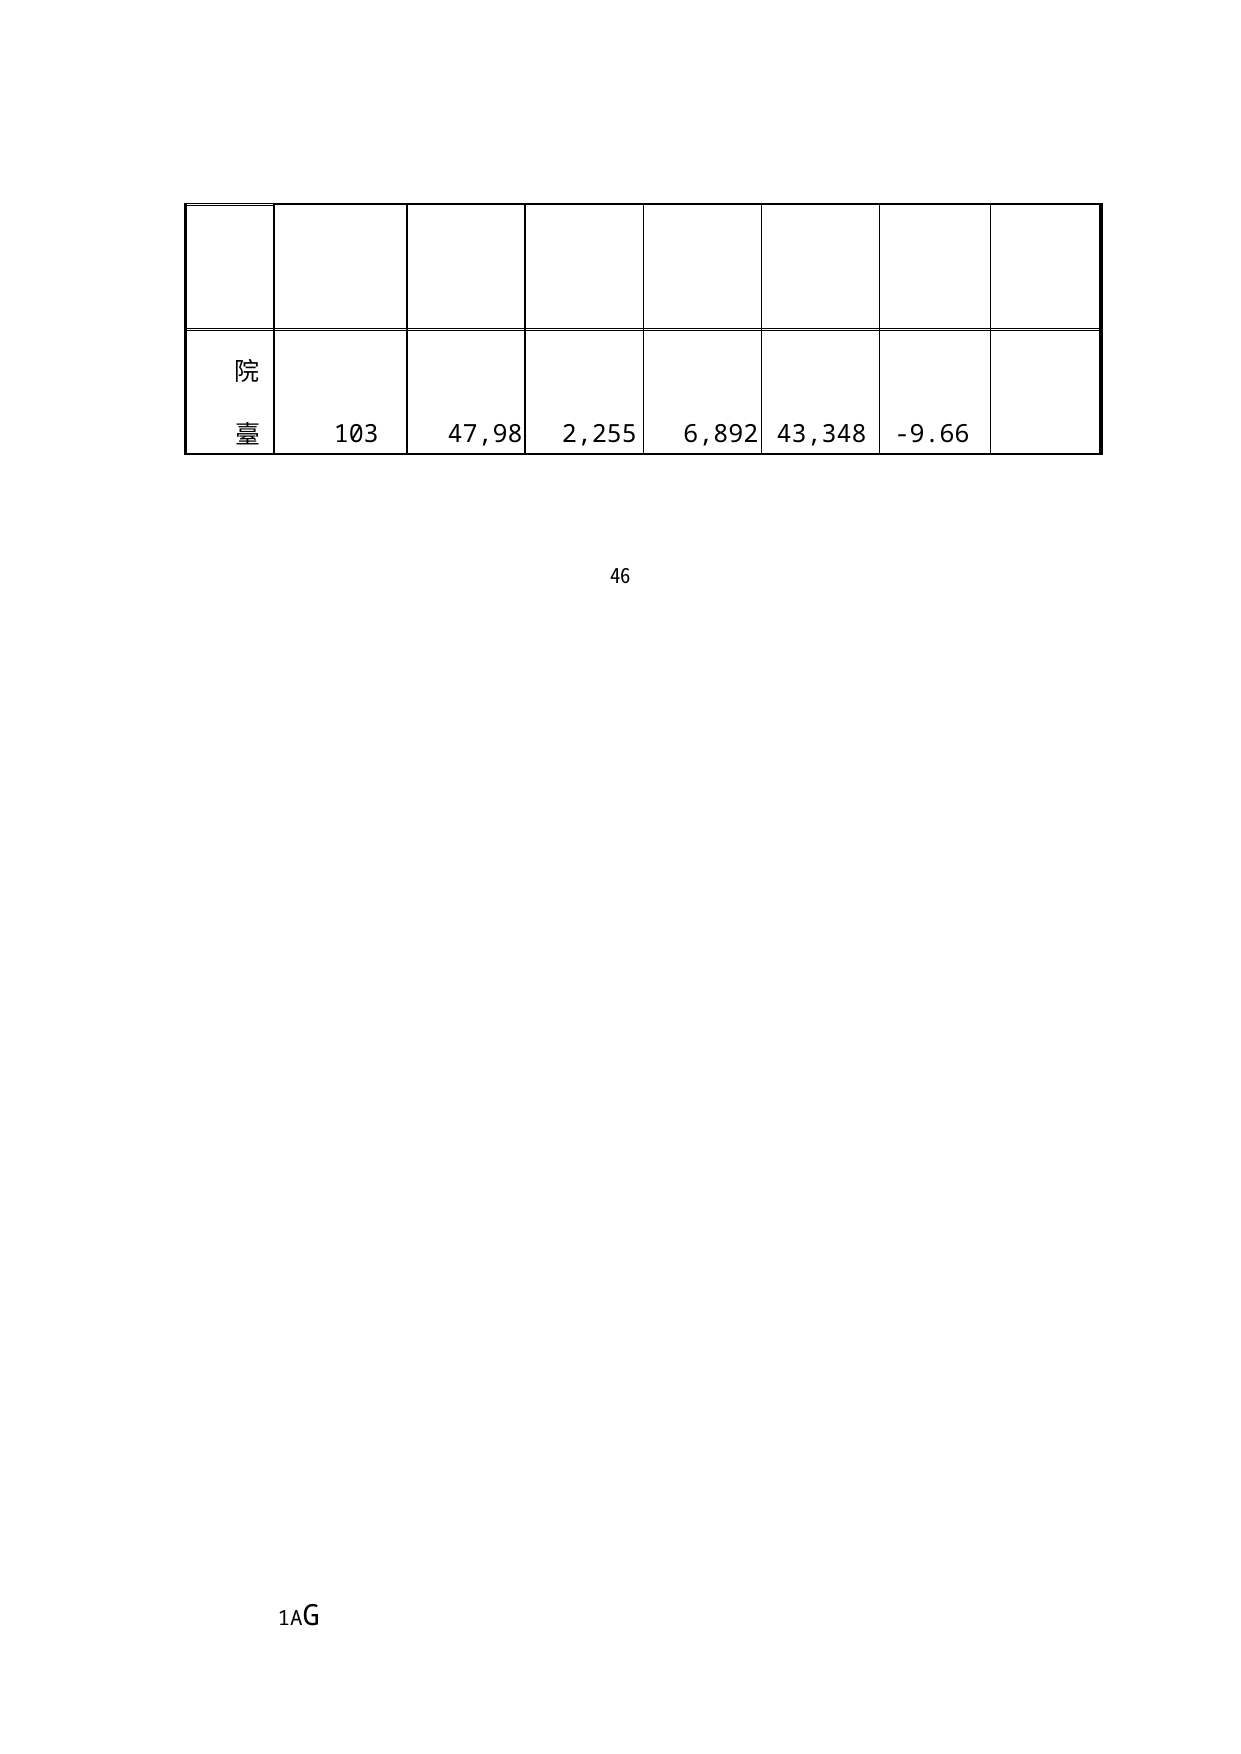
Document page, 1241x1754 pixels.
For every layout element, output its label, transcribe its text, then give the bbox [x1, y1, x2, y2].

table_cell [991, 205, 1099, 328]
table_cell [275, 205, 406, 328]
table_cell 47,98 [408, 331, 524, 453]
table_cell [526, 205, 643, 328]
table_cell 2,255 [526, 331, 643, 453]
table_cell 臺中榮總本院 [187, 331, 273, 453]
table_cell [762, 205, 879, 328]
table_cell 臺北榮總玉里、鳳林及臺東分院 [187, 206, 273, 328]
table_cell [644, 205, 761, 328]
table_cell -9.66 [880, 331, 990, 453]
table_cell [880, 205, 990, 328]
table_cell 43,348 [762, 331, 879, 453]
table_cell 6,892 [644, 331, 761, 453]
table_cell 103 [275, 331, 406, 453]
table_cell [408, 205, 524, 328]
table_cell [991, 331, 1099, 453]
